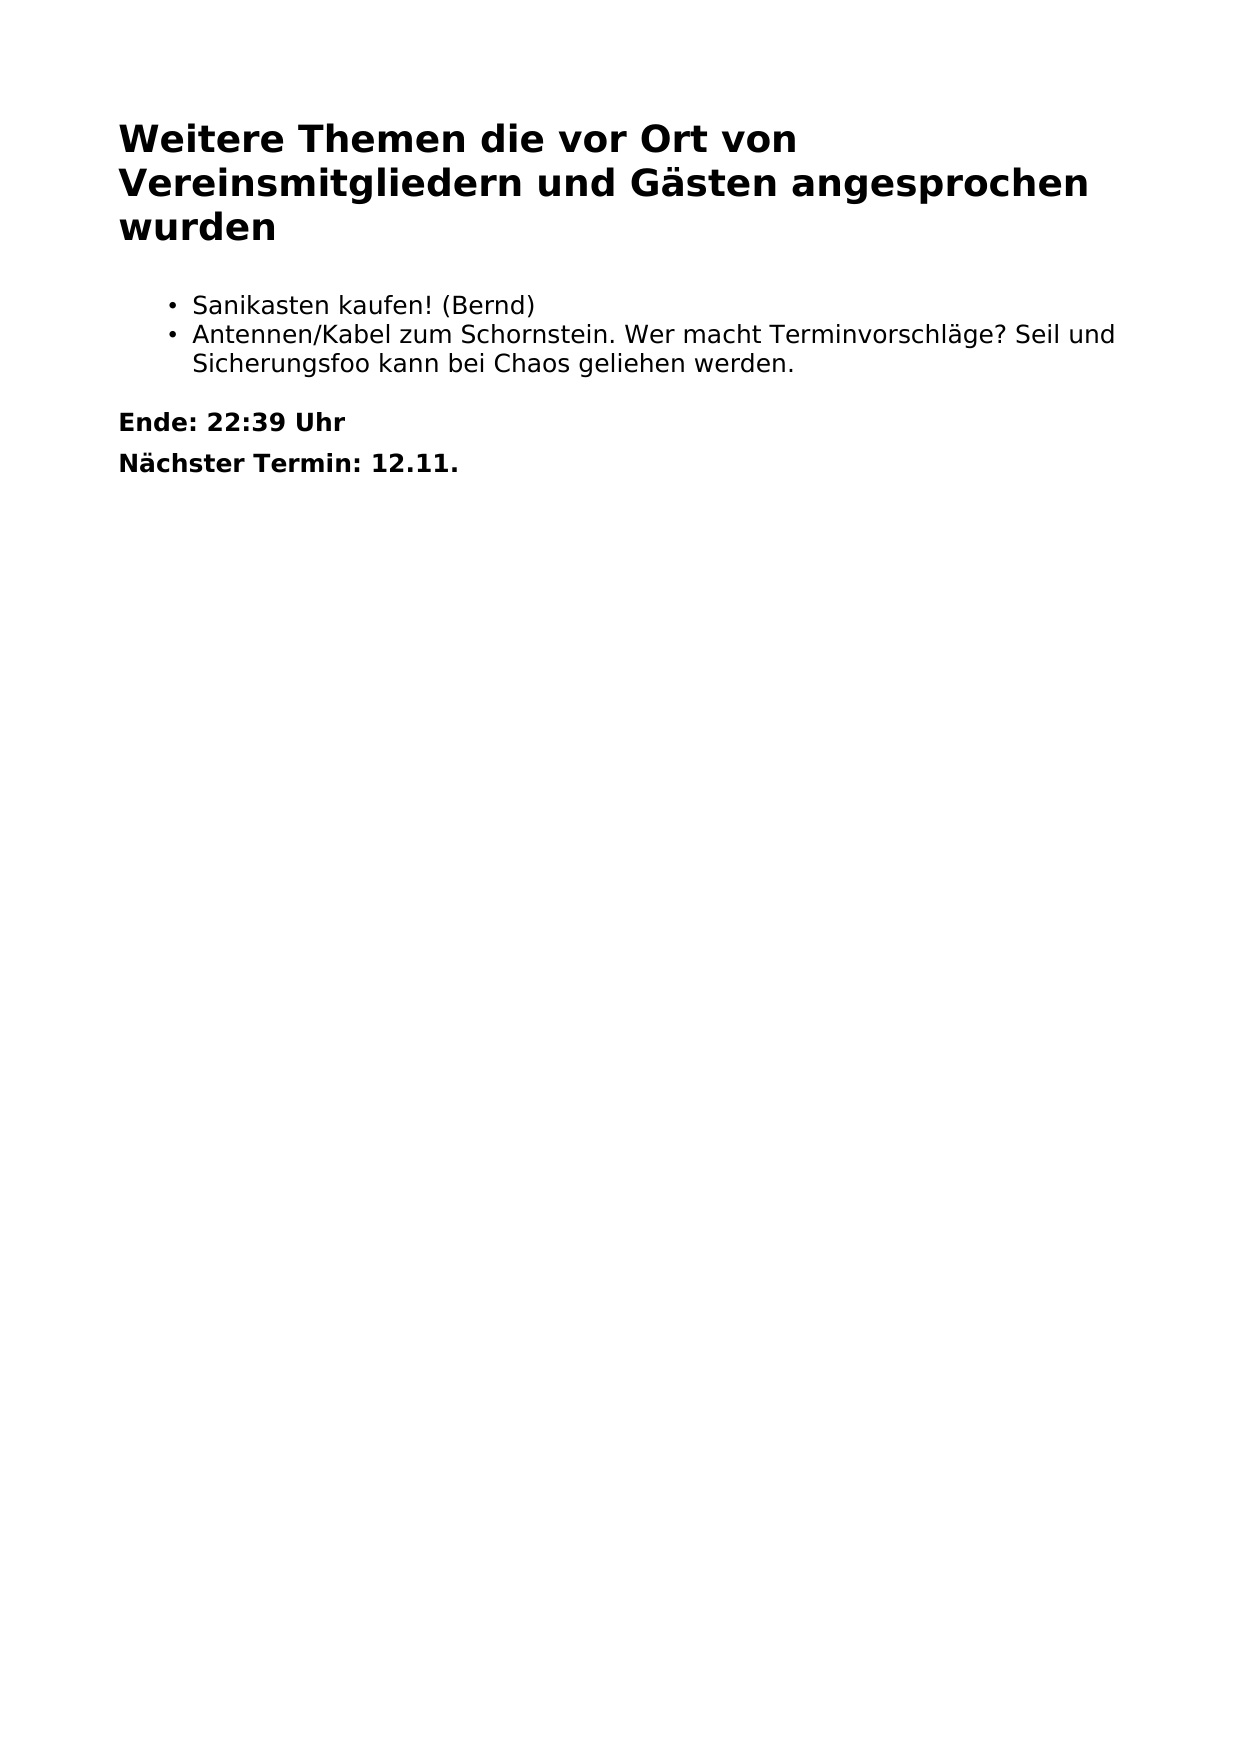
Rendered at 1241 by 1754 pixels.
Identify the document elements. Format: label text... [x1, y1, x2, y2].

list Sanikasten kaufen! (Bernd) [177, 291, 1122, 320]
text Ende: 22:39 Uhr [118, 408, 1122, 437]
text Nächster Termin: 12.11. [118, 450, 1122, 479]
list Antennen/Kabel zum Schornstein. Wer macht Terminvorschläge? Seil und Sicherungsfoo kann bei Chaos geliehen werden. [177, 320, 1122, 378]
subtitle Weitere Themen die vor Ort von Vereinsmitgliedern und Gästen angesprochen wurden [118, 118, 1122, 249]
